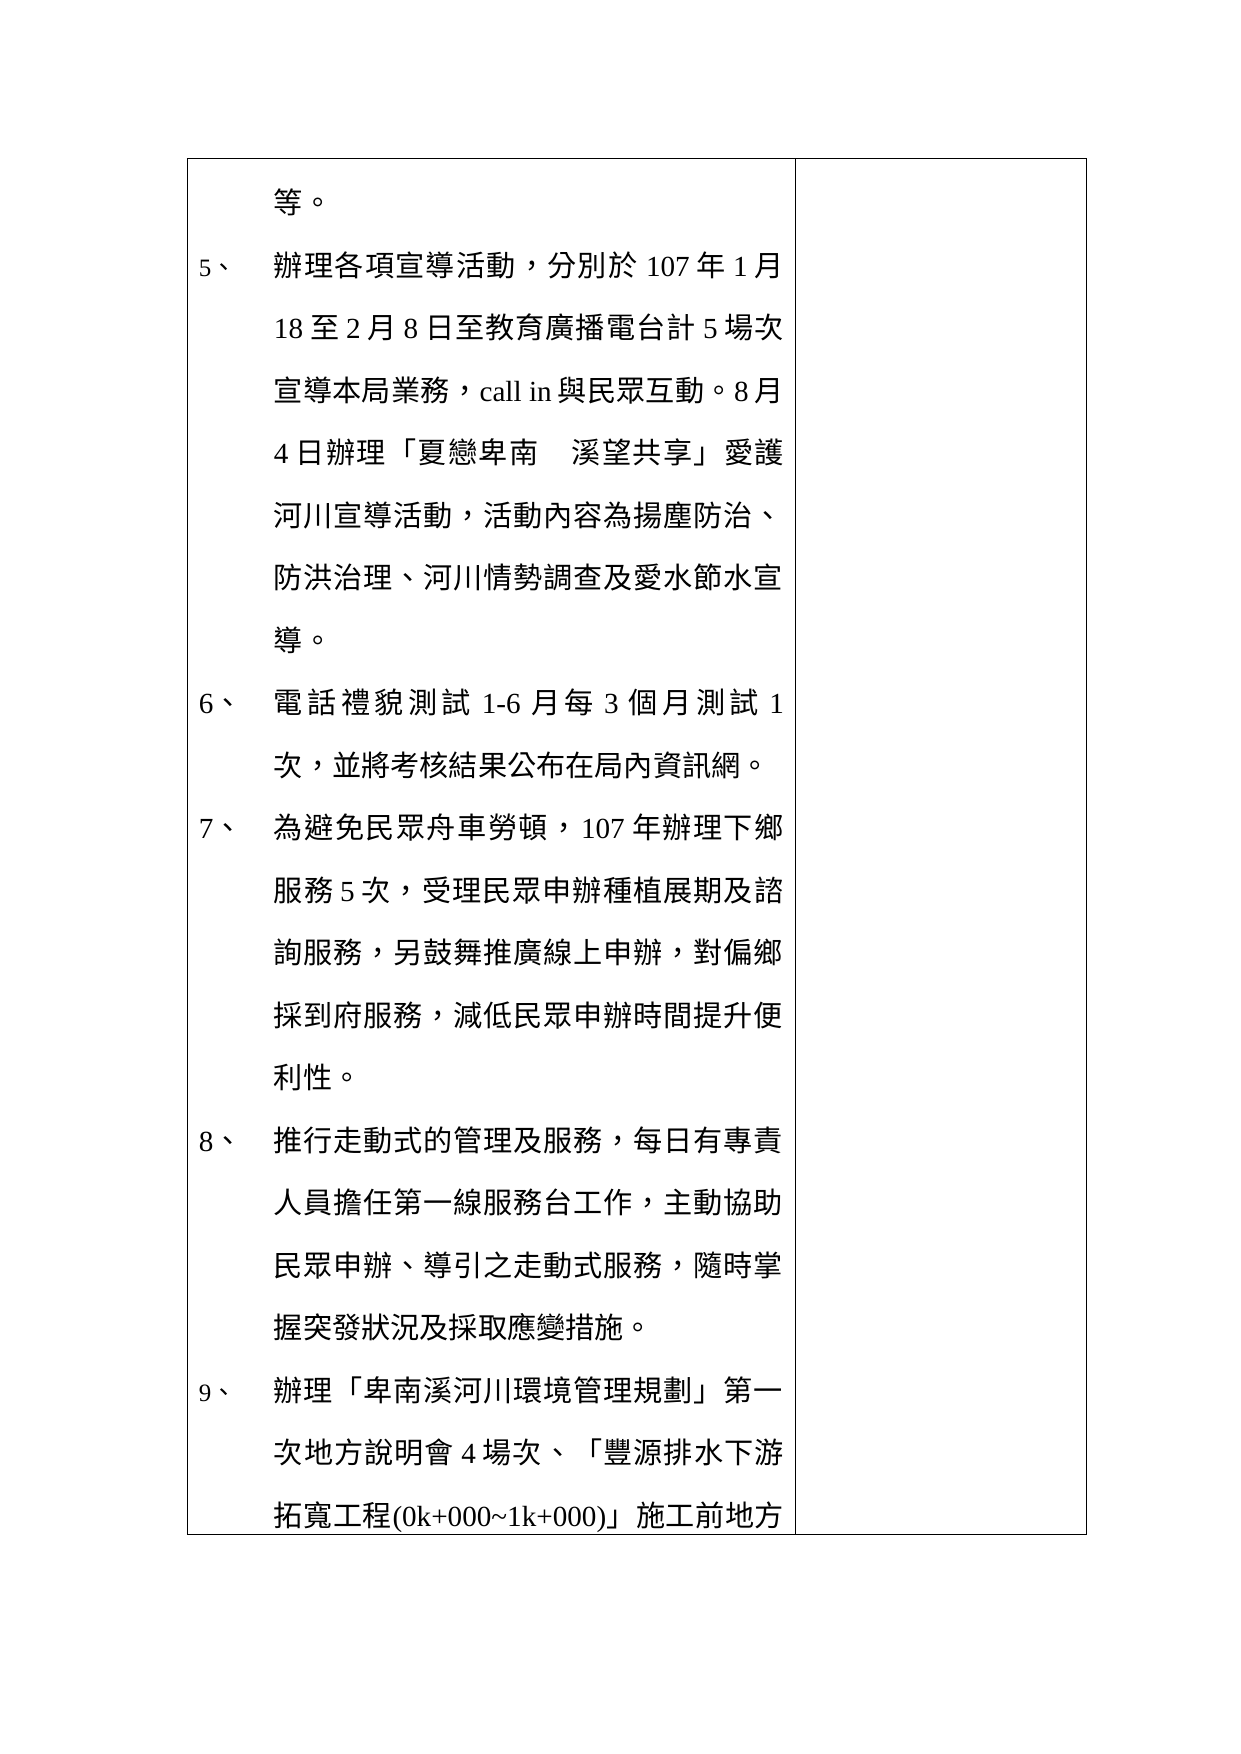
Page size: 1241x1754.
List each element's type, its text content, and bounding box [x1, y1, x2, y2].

table_cell 本局除了核心硬體設施(如飲水機、老花眼鏡、無障礙設施、無障礙停車場、愛心鈴、輪椅等)外，另外設有哺乳室及性別有善廁所、身障廁所提供洽公民眾需求，107年設置AED心臟去顫器，並於107年及增設辦公室原住民(阿美、卑南、排灣)三族語，提供多元的服務。 每日由專人檢閱各大報紙，剪輯有關本局治水新聞1-6月42則，主動提供新聞稿11篇。 為因應節能政策，本局除設置節水措施，另設置雨水回收設施，及設置太陽能電板，使得資源永續再利用。 與社區建立良好互動，不定期捐血活動、辦公室周圍打掃、停車場提供社區辦理活動、志工淨灘參與宣導節水活動等。 辦理各項宣導活動，分別於107年1月18至2月8日至教育廣播電台計5場次宣導本局業務，call in與民眾互動。8月4日辦理「夏戀卑南 溪望共享」愛護河川宣導活動，活動內容為揚塵防治、防洪治理、河川情勢調查及愛水節水宣導。 電話禮貌測試1-6月每3個月測試1次，並將考核結果公布在局內資訊網。 為避免民眾舟車勞頓，107年辦理下鄉服務5次，受理民眾申辦種植展期及諮詢服務，另鼓舞推廣線上申辦，對偏鄉採到府服務，減低民眾申辦時間提升便利性。 推行走動式的管理及服務，每日有專責人員擔任第一線服務台工作，主動協助民眾申辦、導引之走動式服務，隨時掌握突發狀況及採取應變措施。 辦理「卑南溪河川環境管理規劃」第一次地方說明會4場次、「豐源排水下游拓寬工程(0k+000~1k+000)」施工前地方說明會1場次、「金門湖下、劉澳及洋山海岸環境改善工程」洋山工區施工配合事項說明會1場次、「金門湖下、劉澳及洋山海岸環境改善工程」施工前協調暨勞安告知說明會1場次、「卑南溪水系崁頂溪等九條支流通洪能力檢討及治理對策研擬（2/2）」2場次「紅石溪堤防(左岸四號及右岸三、四號)環境改善工程」竣工說明會1場次、「卑南溪河川環境管理規劃」第二次地方說明會2場次，藉以宣導施政措施，讓民眾瞭解各項工程之預期效益與作業程序。 辦理為民服務滿意度調查，本次有效人數 20份在整體環境整潔非常滿意為40%滿意60%、在提供的服務設施非常滿意為55滿意45%、人員服務態度上非常滿意為80%滿意20%、業務解說內容非常滿意為470%滿意30%、承辦業務效率非常滿意為65%滿意35%、整體服務品質非常滿意為55%滿意45%。 十一、建置首長信箱、民眾意見信箱、檢舉貪瀆信箱、水情查報專線、河川違法使用檢舉專線等，提供民眾意見反映、申訴、報案之管道，使為民服務更貼近民心。 十二、本局網頁連結提供河川公地申請各類申請書供下載列印。本局與台灣銀行各地分行、鄉鎮農會及24小時便利商店代收河川公地用費，接受民眾繳納。 十三、本局網頁設有水利影音及活動剪影，介紹轄區治水成果，貼近民眾網路使用習慣。 [188, 159, 795, 1534]
table_cell [796, 159, 1086, 1534]
